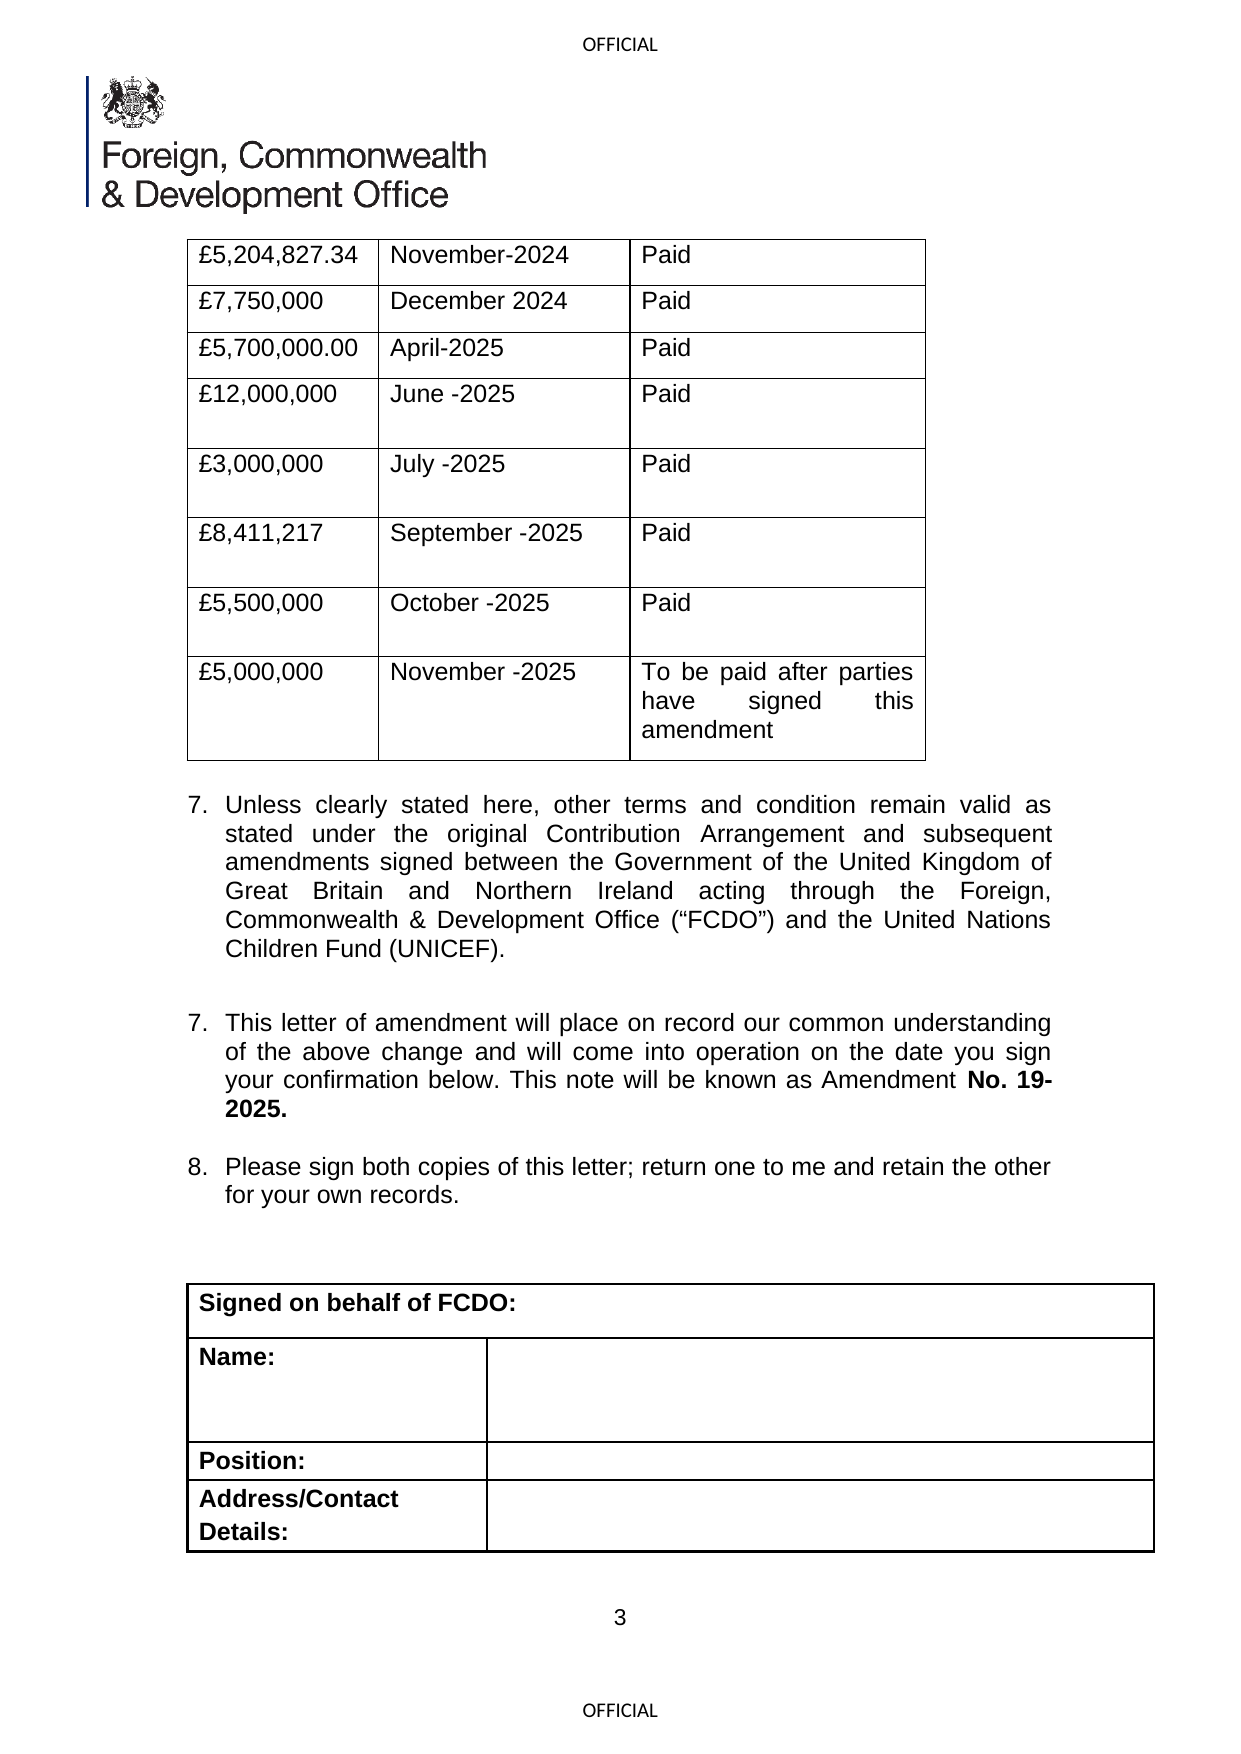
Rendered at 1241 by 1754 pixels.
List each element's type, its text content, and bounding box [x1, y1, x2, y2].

table_cell Paid [631, 240, 925, 285]
list Please sign both copies of this letter; return one to me and retain the other for your own records. [187, 1151, 1053, 1209]
table_cell £8,411,217 [188, 518, 378, 587]
text 7. This letter of amendment will place on record our common understanding of the above change and will come into operation on the date you sign your confirmation below. This note will be known as Amendment No. 19-2025. [187, 1008, 1053, 1123]
table_cell December 2024 [379, 286, 629, 332]
table_cell [488, 1339, 1153, 1441]
table_cell April-2025 [379, 333, 629, 378]
table_cell £5,500,000 [188, 588, 378, 656]
table_cell Paid [631, 379, 925, 448]
table_cell October -2025 [379, 588, 629, 656]
table_cell £5,700,000.00 [188, 333, 378, 378]
list Unless clearly stated here, other terms and condition remain valid as stated under the original Contribution Arrangement and subsequent amendments signed between the Government of the United Kingdom of Great Britain and Northern Ireland acting through the Foreign, Commonwealth & Development Office (“FCDO”) and the United Nations Children Fund (UNICEF). [187, 790, 1053, 962]
table_cell July -2025 [379, 449, 629, 517]
table_cell To be paid after parties have signed this amendment [631, 657, 925, 760]
table_cell November -2025 [379, 657, 629, 760]
table_cell Position: [189, 1443, 486, 1479]
table_cell June -2025 [379, 379, 629, 448]
table_cell [488, 1481, 1153, 1550]
table_cell [488, 1443, 1153, 1479]
table_cell £3,000,000 [188, 449, 378, 517]
table_cell Paid [631, 333, 925, 378]
table_cell £5,000,000 [188, 657, 378, 760]
table_cell Paid [631, 518, 925, 587]
table_cell November-2024 [379, 240, 629, 285]
table_cell September -2025 [379, 518, 629, 587]
table_cell Paid [631, 588, 925, 656]
table_header Signed on behalf of FCDO: [189, 1285, 1153, 1337]
table_cell £5,204,827.34 [188, 240, 378, 285]
table_cell Name: [189, 1339, 486, 1441]
table_cell Paid [631, 449, 925, 517]
table_cell £7,750,000 [188, 286, 378, 332]
table_cell £12,000,000 [188, 379, 378, 448]
table_cell Paid [631, 286, 925, 332]
table_cell Address/Contact Details: [189, 1481, 486, 1550]
